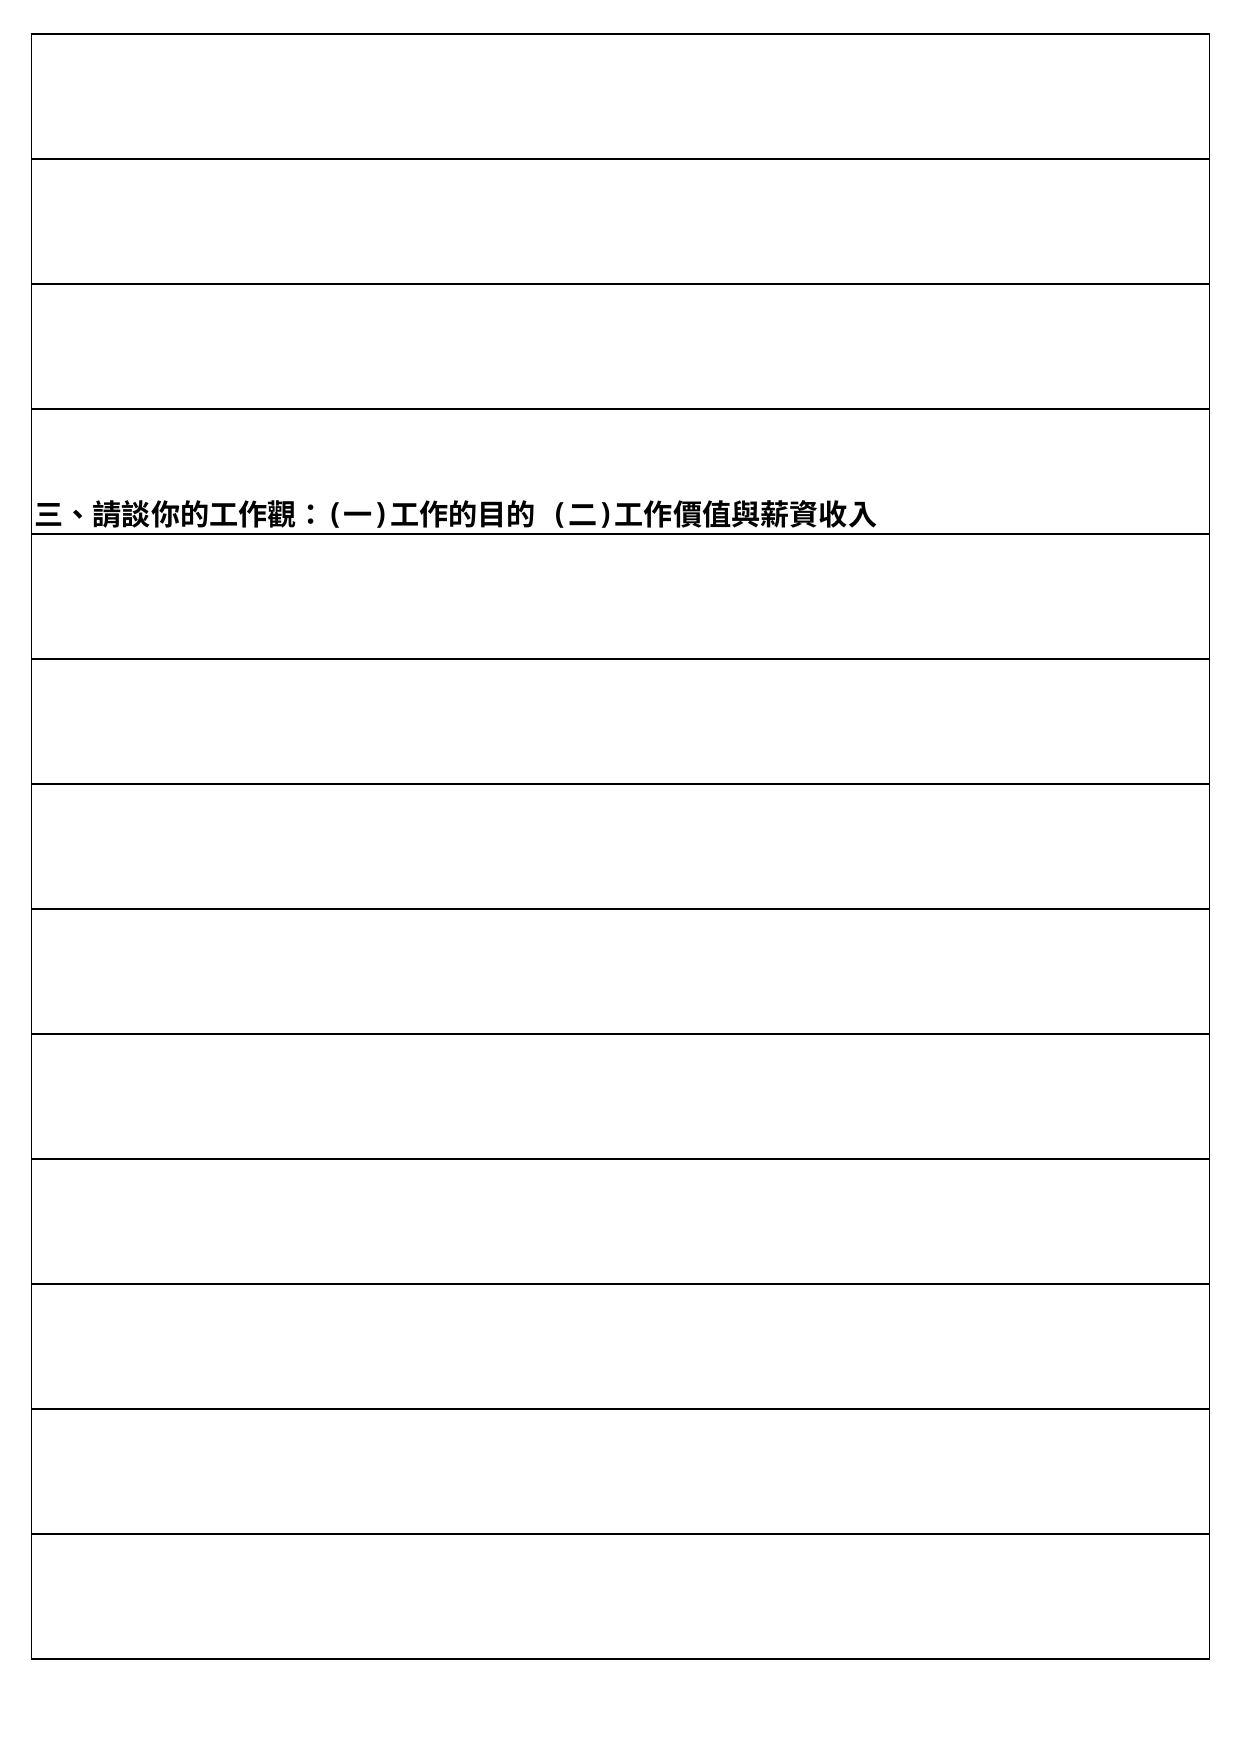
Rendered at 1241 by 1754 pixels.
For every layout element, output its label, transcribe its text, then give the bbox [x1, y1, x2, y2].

table_cell [32, 160, 1209, 283]
table_cell [32, 1535, 1209, 1658]
table_cell [32, 535, 1209, 658]
table_cell 三、請談你的工作觀：(一)工作的目的 (二)工作價值與薪資收入 [32, 410, 1209, 533]
table_cell [32, 660, 1209, 783]
table_cell [32, 1035, 1209, 1158]
table_cell [32, 910, 1209, 1033]
table_cell [32, 1285, 1209, 1408]
table_cell [32, 1410, 1209, 1533]
table_cell [32, 35, 1209, 158]
table_cell [32, 1160, 1209, 1283]
table_cell [32, 785, 1209, 908]
table_cell [32, 285, 1209, 408]
